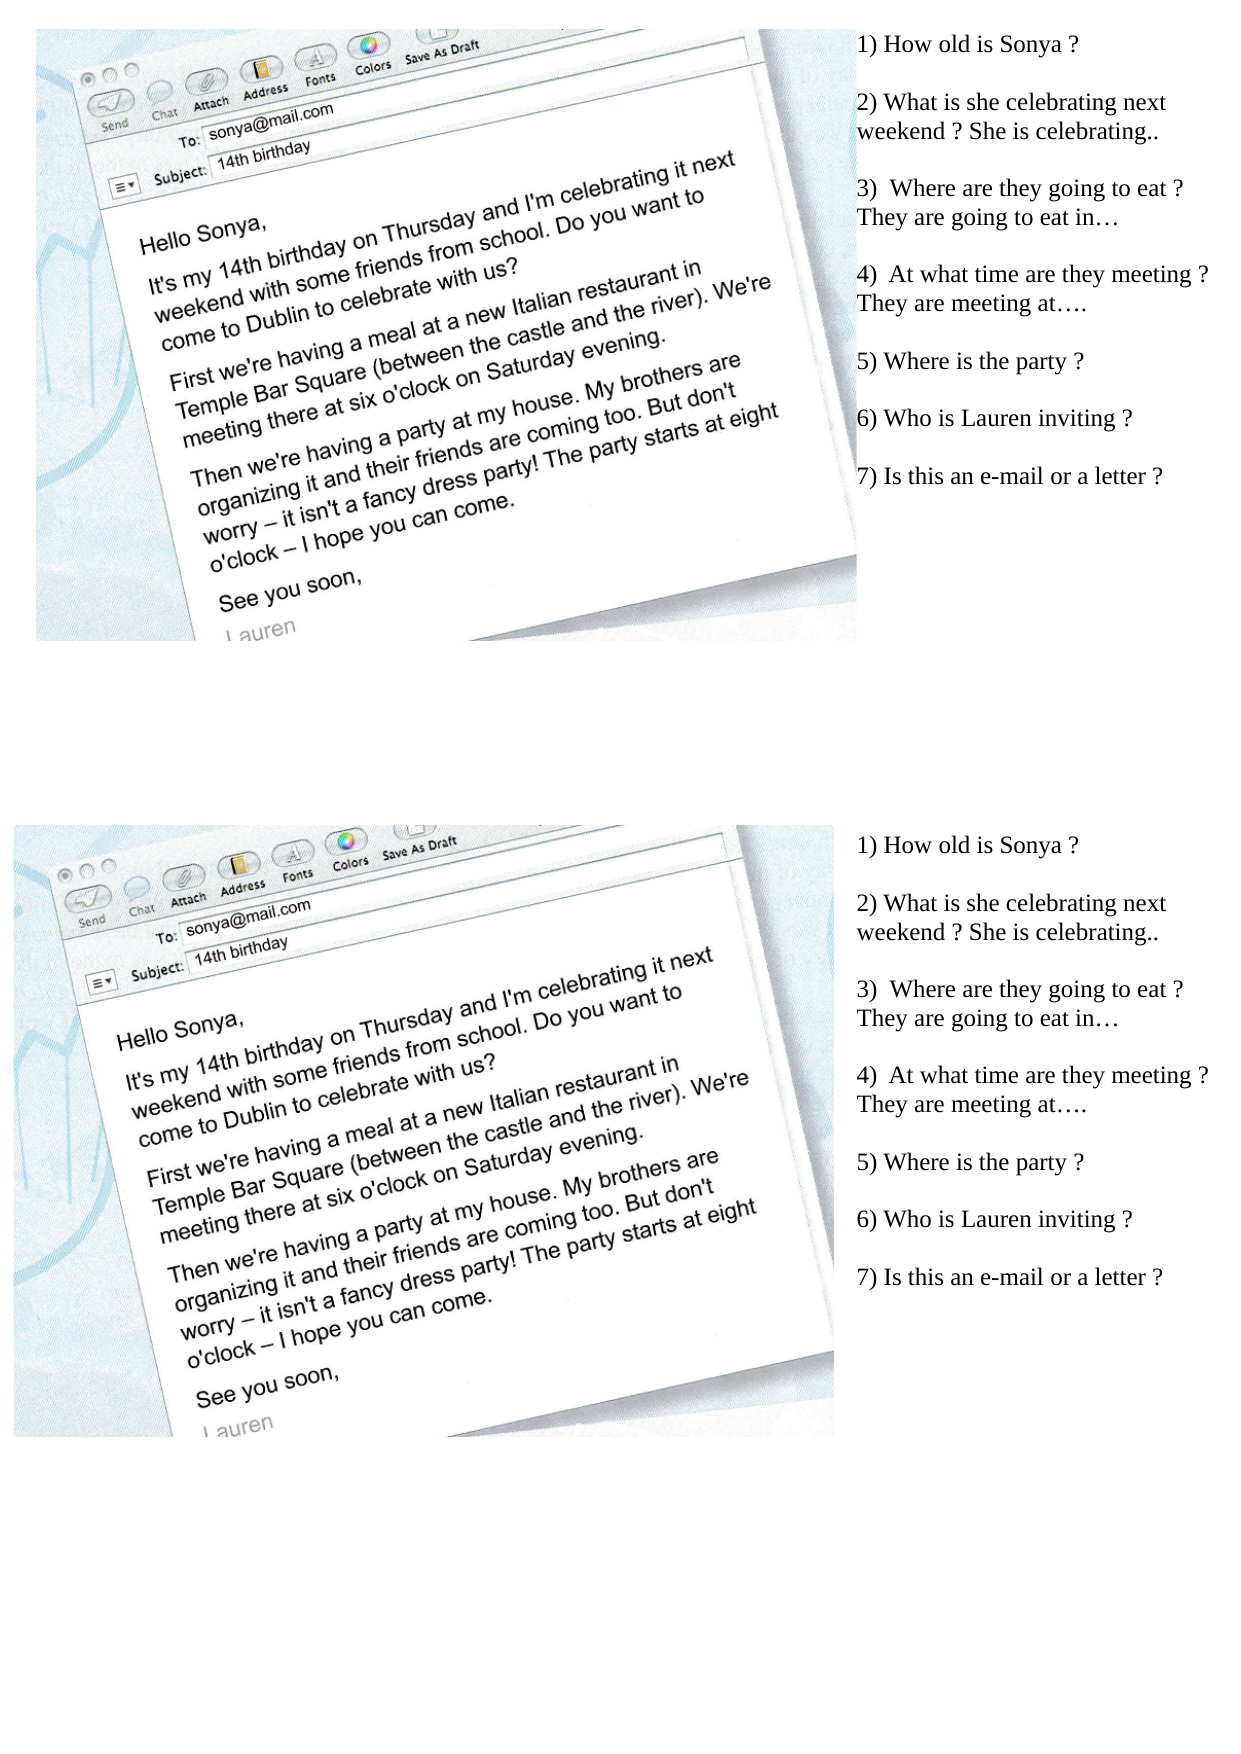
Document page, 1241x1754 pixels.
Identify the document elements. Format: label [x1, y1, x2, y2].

picture [36, 29, 857, 641]
picture [13, 825, 835, 1437]
